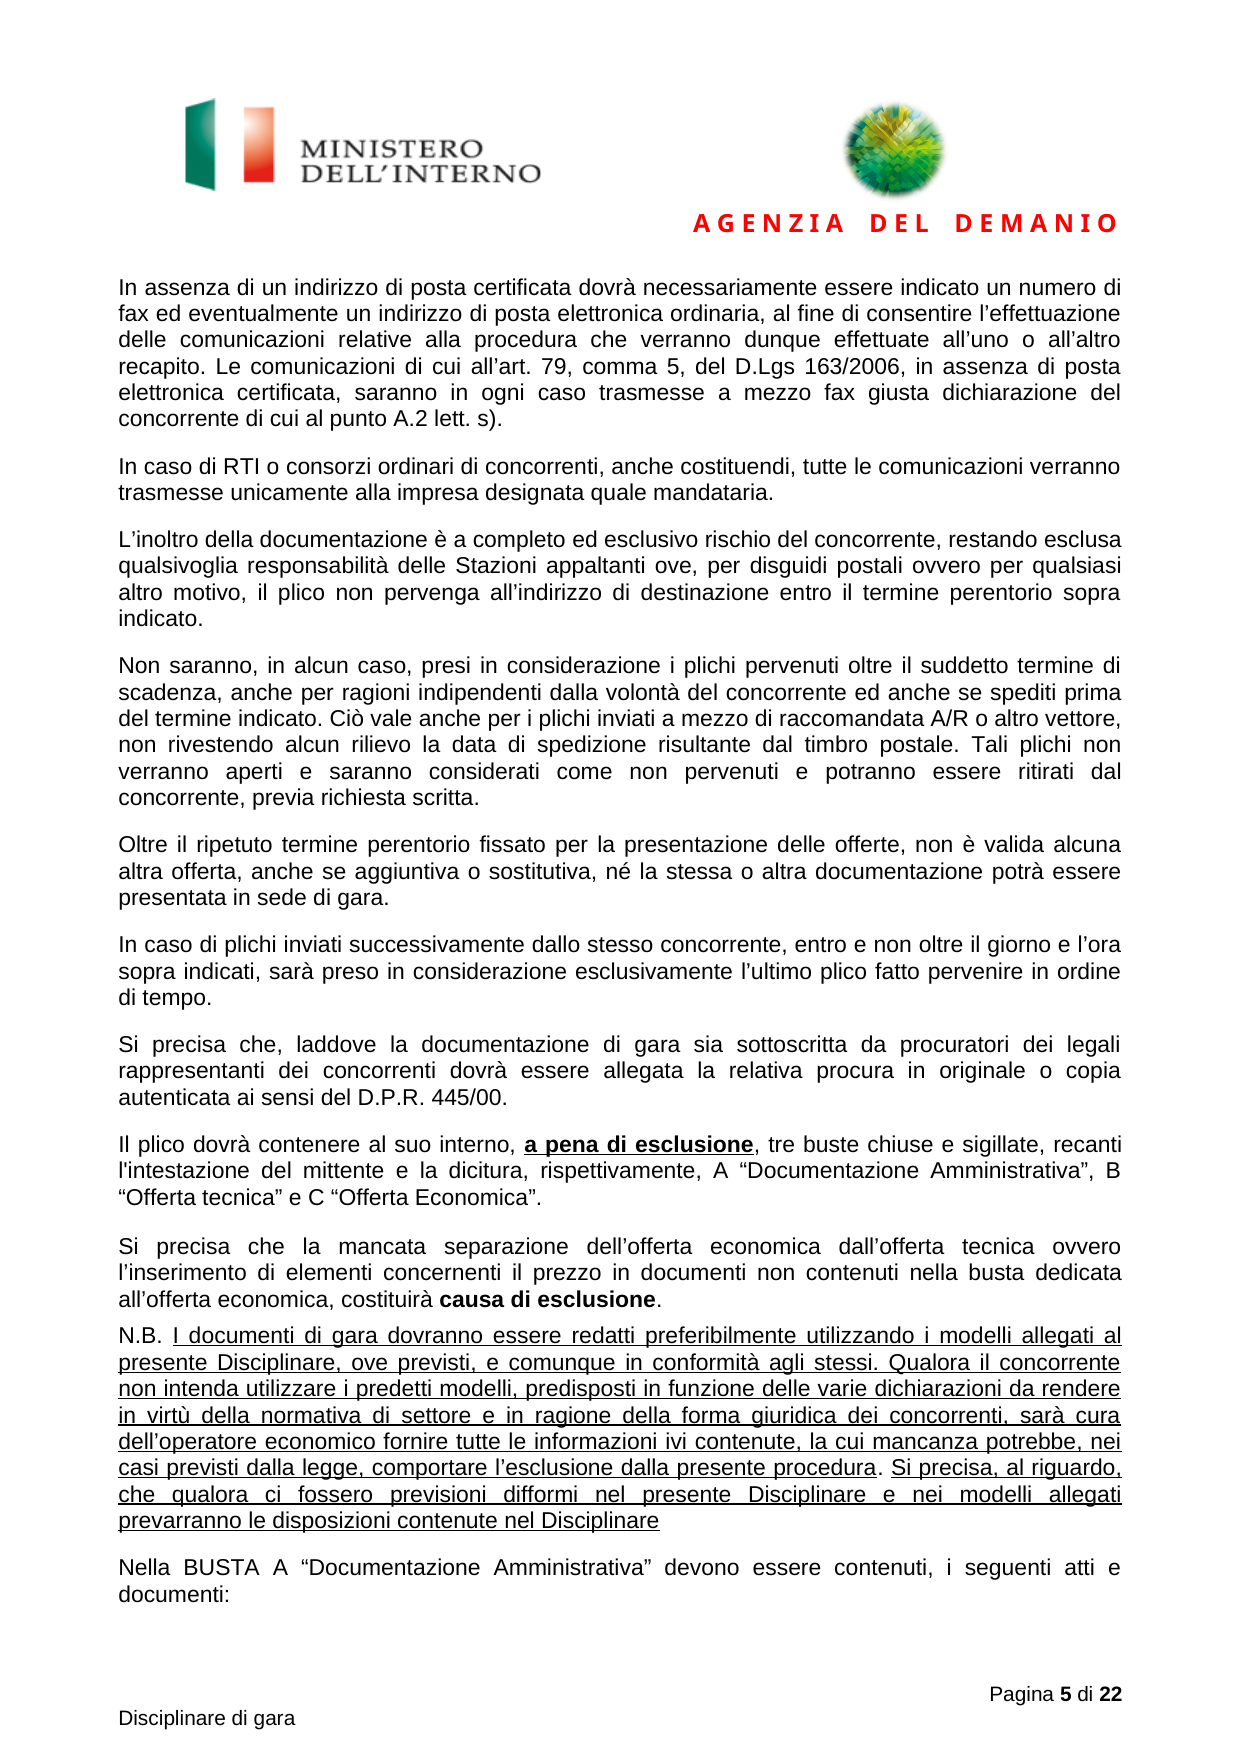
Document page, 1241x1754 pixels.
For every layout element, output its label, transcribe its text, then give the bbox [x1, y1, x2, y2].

text Nella BUSTA A “Documentazione Amministrativa” devono essere contenuti, i seguenti atti e documenti: [118, 1554, 1122, 1607]
text prevarranno le disposizioni contenute nel Disciplinare [118, 1505, 1122, 1533]
text Si precisa che, laddove la documentazione di gara sia sottoscritta da procuratori dei legali rappresentanti dei concorrenti dovrà essere allegata la relativa procura in originale o copia autenticata ai sensi del D.P.R. 445/00. [118, 1031, 1122, 1110]
text Non saranno, in alcun caso, presi in considerazione i plichi pervenuti oltre il suddetto termine di scadenza, anche per ragioni indipendenti dalla volontà del concorrente ed anche se spediti prima del termine indicato. Ciò vale anche per i plichi inviati a mezzo di raccomandata A/R o altro vettore, non rivestendo alcun rilievo la data di spedizione risultante dal timbro postale. Tali plichi non verranno aperti e saranno considerati come non pervenuti e potranno essere ritirati dal concorrente, previa richiesta scritta. [118, 652, 1122, 811]
text In assenza di un indirizzo di posta certificata dovrà necessariamente essere indicato un numero di fax ed eventualmente un indirizzo di posta elettronica ordinaria, al fine di consentire l’effettuazione delle comunicazioni relative alla procedura che verranno dunque effettuate all’uno o all’altro recapito. Le comunicazioni di cui all’art. 79, comma 5, del D.Lgs 163/2006, in assenza di posta elettronica certificata, saranno in ogni caso trasmesse a mezzo fax giusta dichiarazione del concorrente di cui al punto A.2 lett. s). [118, 274, 1122, 432]
text Oltre il ripetuto termine perentorio fissato per la presentazione delle offerte, non è valida alcuna altra offerta, anche se aggiuntiva o sostitutiva, né la stessa o altra documentazione potrà essere presentata in sede di gara. [118, 831, 1122, 910]
text In caso di RTI o consorzi ordinari di concorrenti, anche costituendi, tutte le comunicazioni verranno trasmesse unicamente alla impresa designata quale mandataria. [118, 453, 1122, 505]
text Si precisa che la mancata separazione dell’offerta economica dall’offerta tecnica ovvero l’inserimento di elementi concernenti il prezzo in documenti non contenuti nella busta dedicata all’offerta economica, costituirà causa di esclusione. [118, 1233, 1122, 1312]
text L’inoltro della documentazione è a completo ed esclusivo rischio del concorrente, restando esclusa qualsivoglia responsabilità delle Stazioni appaltanti ove, per disguidi postali ovvero per qualsiasi altro motivo, il plico non pervenga all’indirizzo di destinazione entro il termine perentorio sopra indicato. [118, 526, 1122, 632]
text N.B. I documenti di gara dovranno essere redatti preferibilmente utilizzando i modelli allegati al presente Disciplinare, ove previsti, e comunque in conformità agli stessi. Qualora il concorrente non intenda utilizzare i predetti modelli, predisposti in funzione delle varie dichiarazioni da rendere in virtù della normativa di settore e in ragione della forma giuridica dei concorrenti, sarà cura dell’operatore economico fornire tutte le informazioni ivi contenute, la cui mancanza potrebbe, nei [118, 1322, 1122, 1451]
text casi previsti dalla legge, comportare l’esclusione dalla presente procedura. Si precisa, al riguardo, che qualora ci fossero previsioni difformi nel presente Disciplinare e nei modelli allegati [118, 1452, 1122, 1503]
text Il plico dovrà contenere al suo interno, a pena di esclusione, tre buste chiuse e sigillate, recanti l'intestazione del mittente e la dicitura, rispettivamente, A “Documentazione Amministrativa”, B “Offerta tecnica” e C “Offerta Economica”. [118, 1131, 1122, 1210]
text In caso di plichi inviati successivamente dallo stesso concorrente, entro e non oltre il giorno e l’ora sopra indicati, sarà preso in considerazione esclusivamente l’ultimo plico fatto pervenire in ordine di tempo. [118, 931, 1122, 1010]
